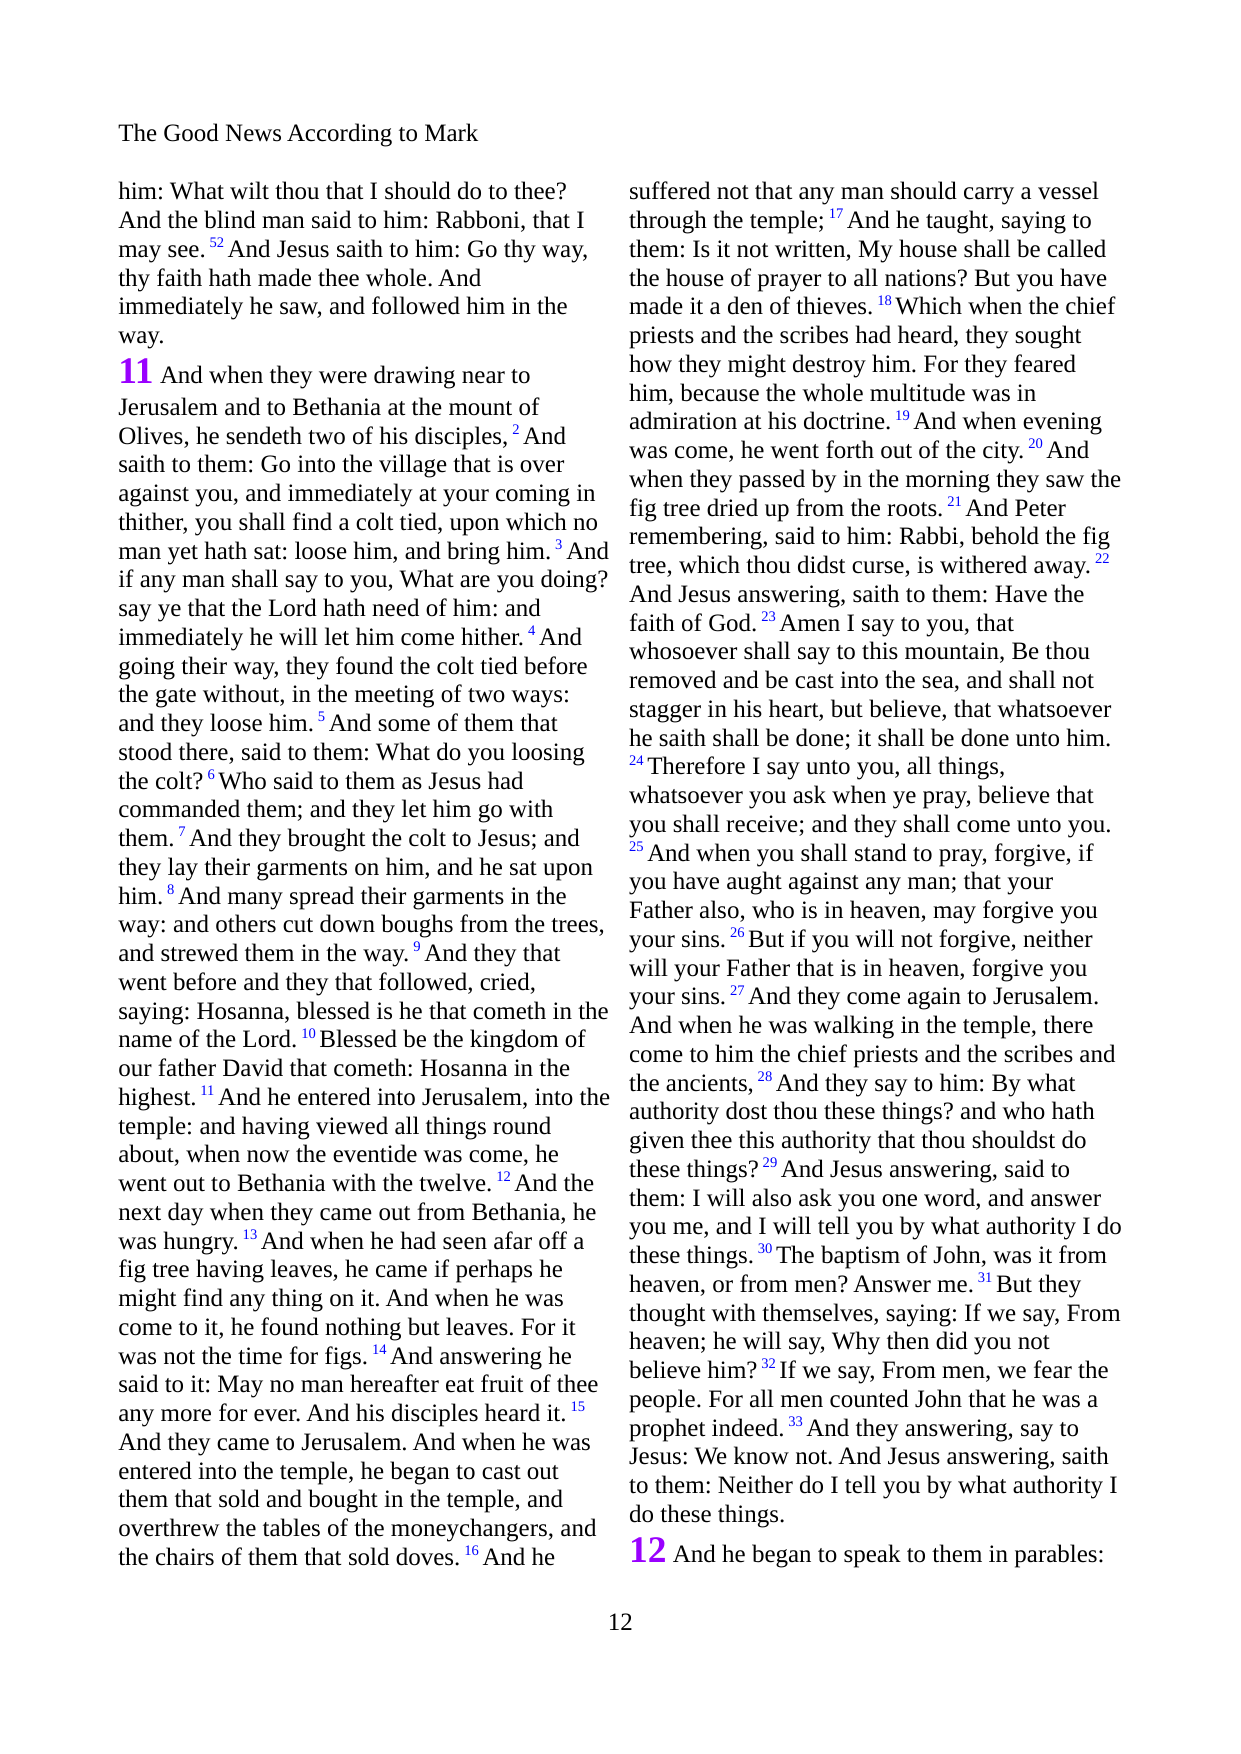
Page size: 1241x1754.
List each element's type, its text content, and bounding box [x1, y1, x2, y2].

text 12 And he began to speak to them in parables: [629, 1528, 1122, 1571]
text him: What wilt thou that I should do to thee? And the blind man said to him: Rabboni, that I may see. 52 And Jesus saith to him: Go thy way, thy faith hath made thee whole. And immediately he saw, and followed him in the way. [118, 176, 611, 349]
text suffered not that any man should carry a vessel through the temple; 17 And he taught, saying to them: Is it not written, My house shall be called the house of prayer to all nations? But you have made it a den of thieves. 18 Which when the chief priests and the scribes had heard, they sought how they might destroy him. For they feared him, because the whole multitude was in admiration at his doctrine. 19 And when evening was come, he went forth out of the city. 20 And when they passed by in the morning they saw the fig tree dried up from the roots. 21 And Peter remembering, said to him: Rabbi, behold the fig tree, which thou didst curse, is withered away. 22 And Jesus answering, saith to them: Have the faith of God. 23 Amen I say to you, that whosoever shall say to this mountain, Be thou removed and be cast into the sea, and shall not stagger in his heart, but believe, that whatsoever he saith shall be done; it shall be done unto him. 24 Therefore I say unto you, all things, whatsoever you ask when ye pray, believe that you shall receive; and they shall come unto you. 25 And when you shall stand to pray, forgive, if you have aught against any man; that your Father also, who is in heaven, may forgive you your sins. 26 But if you will not forgive, neither will your Father that is in heaven, forgive you your sins. 27 And they come again to Jerusalem. And when he was walking in the temple, there come to him the chief priests and the scribes and the ancients, 28 And they say to him: By what authority dost thou these things? and who hath given thee this authority that thou shouldst do these things? 29 And Jesus answering, said to them: I will also ask you one word, and answer you me, and I will tell you by what authority I do these things. 30 The baptism of John, was it from heaven, or from men? Answer me. 31 But they thought with themselves, saying: If we say, From heaven; he will say, Why then did you not believe him? 32 If we say, From men, we fear the people. For all men counted John that he was a prophet indeed. 33 And they answering, say to Jesus: We know not. And Jesus answering, saith to them: Neither do I tell you by what authority I do these things. [629, 176, 1122, 1528]
text 11 And when they were drawing near to Jerusalem and to Bethania at the mount of Olives, he sendeth two of his disciples, 2 And saith to them: Go into the village that is over against you, and immediately at your coming in thither, you shall find a colt tied, upon which no man yet hath sat: loose him, and bring him. 3 And if any man shall say to you, What are you doing? say ye that the Lord hath need of him: and immediately he will let him come hither. 4 And going their way, they found the colt tied before the gate without, in the meeting of two ways: and they loose him. 5 And some of them that stood there, said to them: What do you loosing the colt? 6 Who said to them as Jesus had commanded them; and they let him go with them. 7 And they brought the colt to Jesus; and they lay their garments on him, and he sat upon him. 8 And many spread their garments in the way: and others cut down boughs from the trees, and strewed them in the way. 9 And they that went before and they that followed, cried, saying: Hosanna, blessed is he that cometh in the name of the Lord. 10 Blessed be the kingdom of our father David that cometh: Hosanna in the highest. 11 And he entered into Jerusalem, into the temple: and having viewed all things round about, when now the eventide was come, he went out to Bethania with the twelve. 12 And the next day when they came out from Bethania, he was hungry. 13 And when he had seen afar off a fig tree having leaves, he came if perhaps he might find any thing on it. And when he was come to it, he found nothing but leaves. For it was not the time for figs. 14 And answering he said to it: May no man hereafter eat fruit of thee any more for ever. And his disciples heard it. 15 And they came to Jerusalem. And when he was entered into the temple, he began to cast out them that sold and bought in the temple, and overthrew the tables of the moneychangers, and the chairs of them that sold doves. 16 And he [118, 349, 611, 1571]
